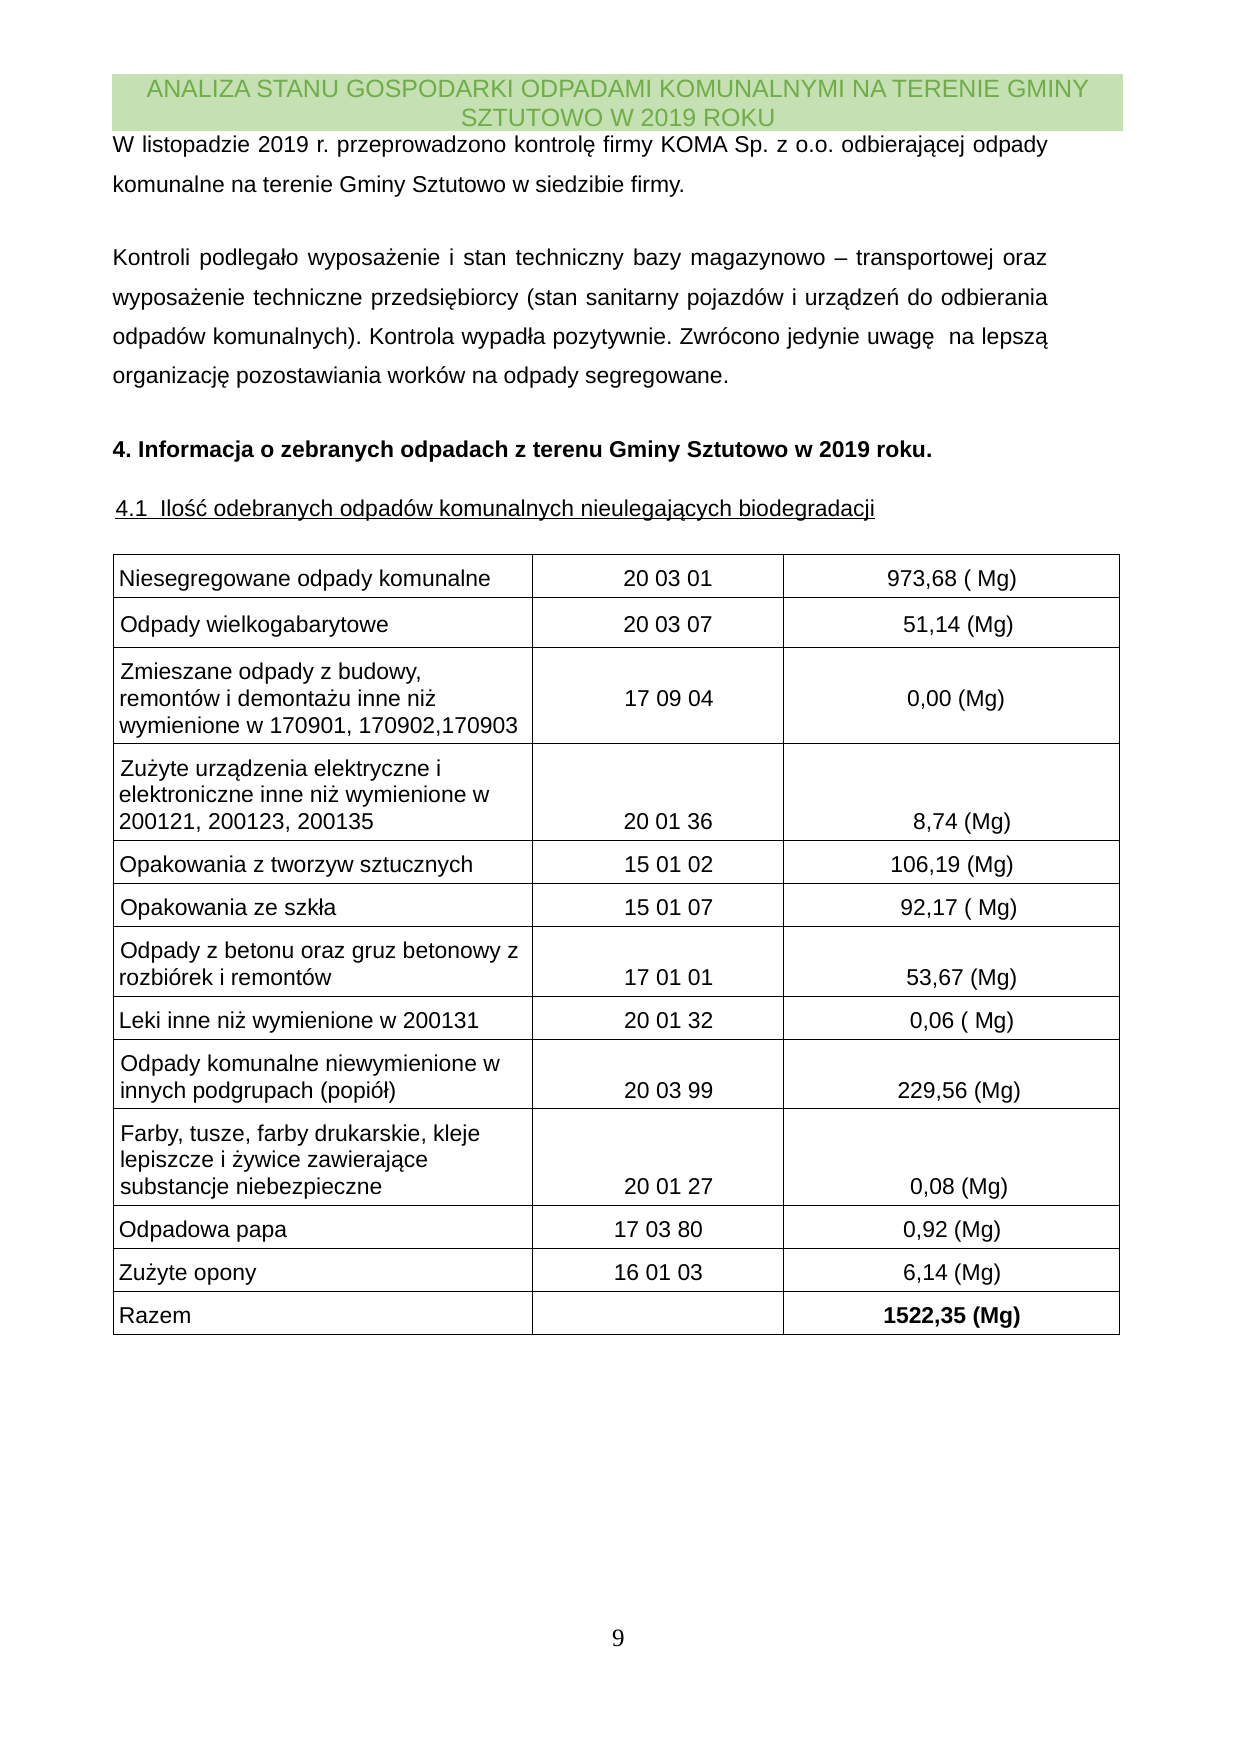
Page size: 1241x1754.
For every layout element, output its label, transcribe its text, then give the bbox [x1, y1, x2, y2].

table_cell [533, 1292, 783, 1334]
table_header 20 03 01 [533, 555, 783, 597]
table_cell 15 01 07 [533, 884, 783, 926]
table_cell 16 01 03 [533, 1249, 783, 1291]
table_header Niesegregowane odpady komunalne [114, 555, 532, 597]
table_cell 20 03 99 [533, 1040, 783, 1108]
table_cell 106,19 (Mg) [784, 841, 1119, 883]
table_cell 15 01 02 [533, 841, 783, 883]
text W listopadzie 2019 r. przeprowadzono kontrolę firmy KOMA Sp. z o.o. odbierającej odpady komunalne na terenie Gminy Sztutowo w siedzibie firmy. [112, 131, 1048, 197]
table_cell 17 09 04 [533, 648, 783, 743]
table_cell 8,74 (Mg) [784, 744, 1119, 840]
table_cell 229,56 (Mg) [784, 1040, 1119, 1108]
table_cell 0,06 ( Mg) [784, 997, 1119, 1038]
table_cell 20 01 36 [533, 744, 783, 840]
table_cell 20 03 07 [533, 598, 783, 647]
table_cell 17 01 01 [533, 927, 783, 996]
table_cell 20 01 27 [533, 1109, 783, 1205]
table_cell Leki inne niż wymienione w 200131 [114, 997, 532, 1038]
table_cell Odpady wielkogabarytowe [114, 598, 532, 647]
table_cell Odpady komunalne niewymienione w innych podgrupach (popiół) [114, 1040, 532, 1108]
table_cell 53,67 (Mg) [784, 927, 1119, 996]
table_cell 6,14 (Mg) [784, 1249, 1119, 1291]
table_cell 92,17 ( Mg) [784, 884, 1119, 926]
table_cell 0,92 (Mg) [784, 1206, 1119, 1248]
table_cell Odpadowa papa [114, 1206, 532, 1248]
table_cell 0,08 (Mg) [784, 1109, 1119, 1205]
text 4. Informacja o zebranych odpadach z terenu Gminy Sztutowo w 2019 roku. [112, 436, 1118, 462]
table_cell Zużyte urządzenia elektryczne i elektroniczne inne niż wymienione w 200121, 200123, 200135 [114, 744, 532, 840]
table_cell Opakowania z tworzyw sztucznych [114, 841, 532, 883]
table_cell Odpady z betonu oraz gruz betonowy z rozbiórek i remontów [114, 927, 532, 996]
table_cell 1522,35 (Mg) [784, 1292, 1119, 1334]
table_cell Razem [114, 1292, 532, 1334]
text 4.1 Ilość odebranych odpadów komunalnych nieulegających biodegradacji [115, 495, 1118, 521]
table_header 973,68 ( Mg) [784, 555, 1119, 597]
table_cell Zmieszane odpady z budowy, remontów i demontażu inne niż wymienione w 170901, 170902,170903 [114, 648, 532, 743]
table_cell Opakowania ze szkła [114, 884, 532, 926]
table_cell 17 03 80 [533, 1206, 783, 1248]
table_cell 0,00 (Mg) [784, 648, 1119, 743]
table_cell 51,14 (Mg) [784, 598, 1119, 647]
table_cell Farby, tusze, farby drukarskie, kleje lepiszcze i żywice zawierające substancje niebezpieczne [114, 1109, 532, 1205]
table_cell Zużyte opony [114, 1249, 532, 1291]
text Kontroli podlegało wyposażenie i stan techniczny bazy magazynowo – transportowej oraz wyposażenie techniczne przedsiębiorcy (stan sanitarny pojazdów i urządzeń do odbierania odpadów komunalnych). Kontrola wypadła pozytywnie. Zwrócono jedynie uwagę na lepszą organizację pozostawiania worków na odpady segregowane. [112, 244, 1048, 389]
table_cell 20 01 32 [533, 997, 783, 1038]
